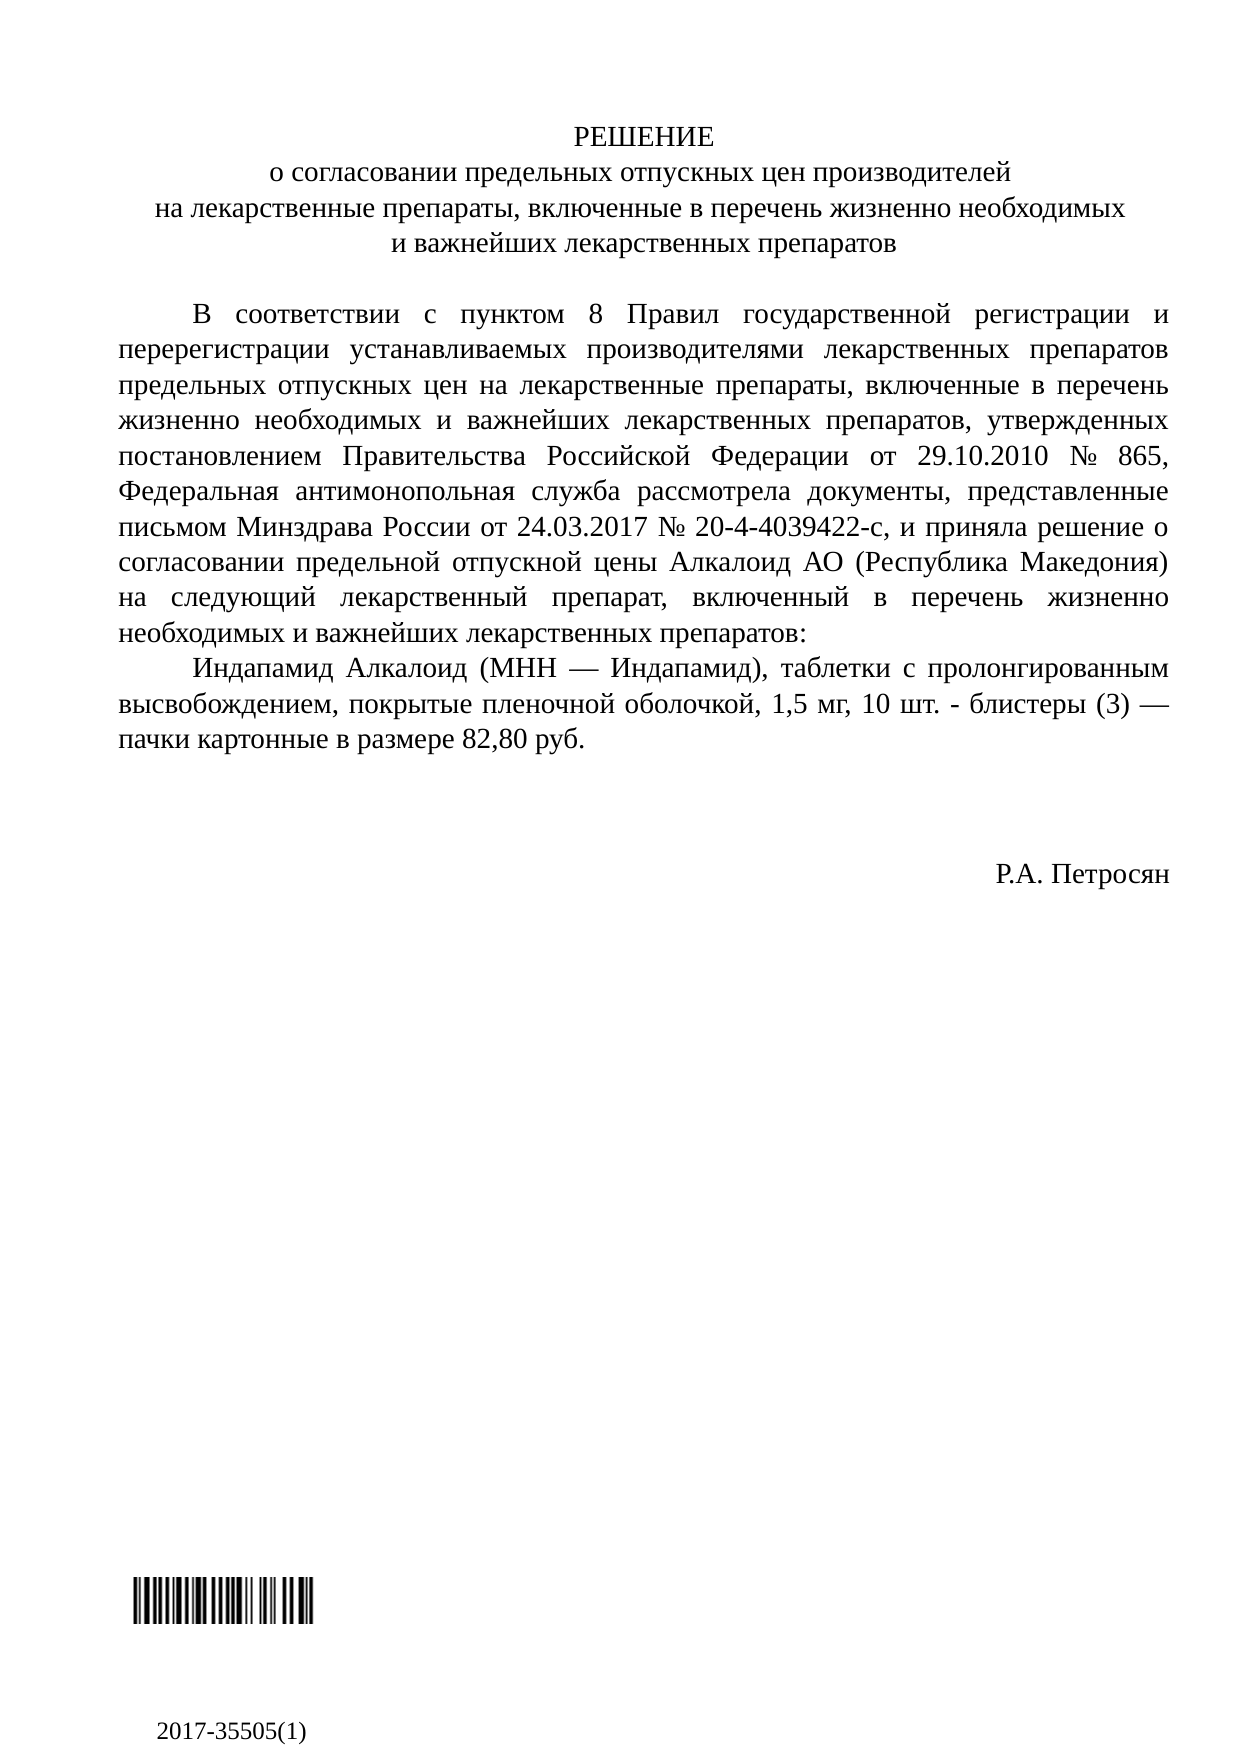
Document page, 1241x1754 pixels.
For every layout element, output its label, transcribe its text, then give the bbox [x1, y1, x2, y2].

text РЕШЕНИЕ [118, 118, 1170, 153]
picture [118, 1577, 331, 1624]
text на лекарственные препараты, включенные в перечень жизненно необходимых [118, 189, 1170, 224]
text и важнейших лекарственных препаратов [118, 224, 1170, 260]
text Р.А. Петросян [898, 856, 1170, 890]
text Индапамид Алкалоид (МНН — Индапамид), таблетки с пролонгированным высвобождением, покрытые пленочной оболочкой, 1,5 мг, 10 шт. - блистеры (3) — пачки картонные в размере 82,80 руб. [118, 649, 1170, 756]
text В соответствии с пунктом 8 Правил государственной регистрации и перерегистрации устанавливаемых производителями лекарственных препаратов предельных отпускных цен на лекарственные препараты, включенные в перечень жизненно необходимых и важнейших лекарственных препаратов, утвержденных постановлением Правительства Российской Федерации от 29.10.2010 № 865, Федеральная антимонопольная служба рассмотрела документы, представленные письмом Минздрава России от 24.03.2017 № 20-4-4039422-с, и приняла решение о согласовании предельной отпускной цены Алкалоид АО (Республика Македония) на следующий лекарственный препарат, включенный в перечень жизненно необходимых и важнейших лекарственных препаратов: [118, 295, 1170, 649]
text о согласовании предельных отпускных цен производителей [118, 153, 1170, 189]
